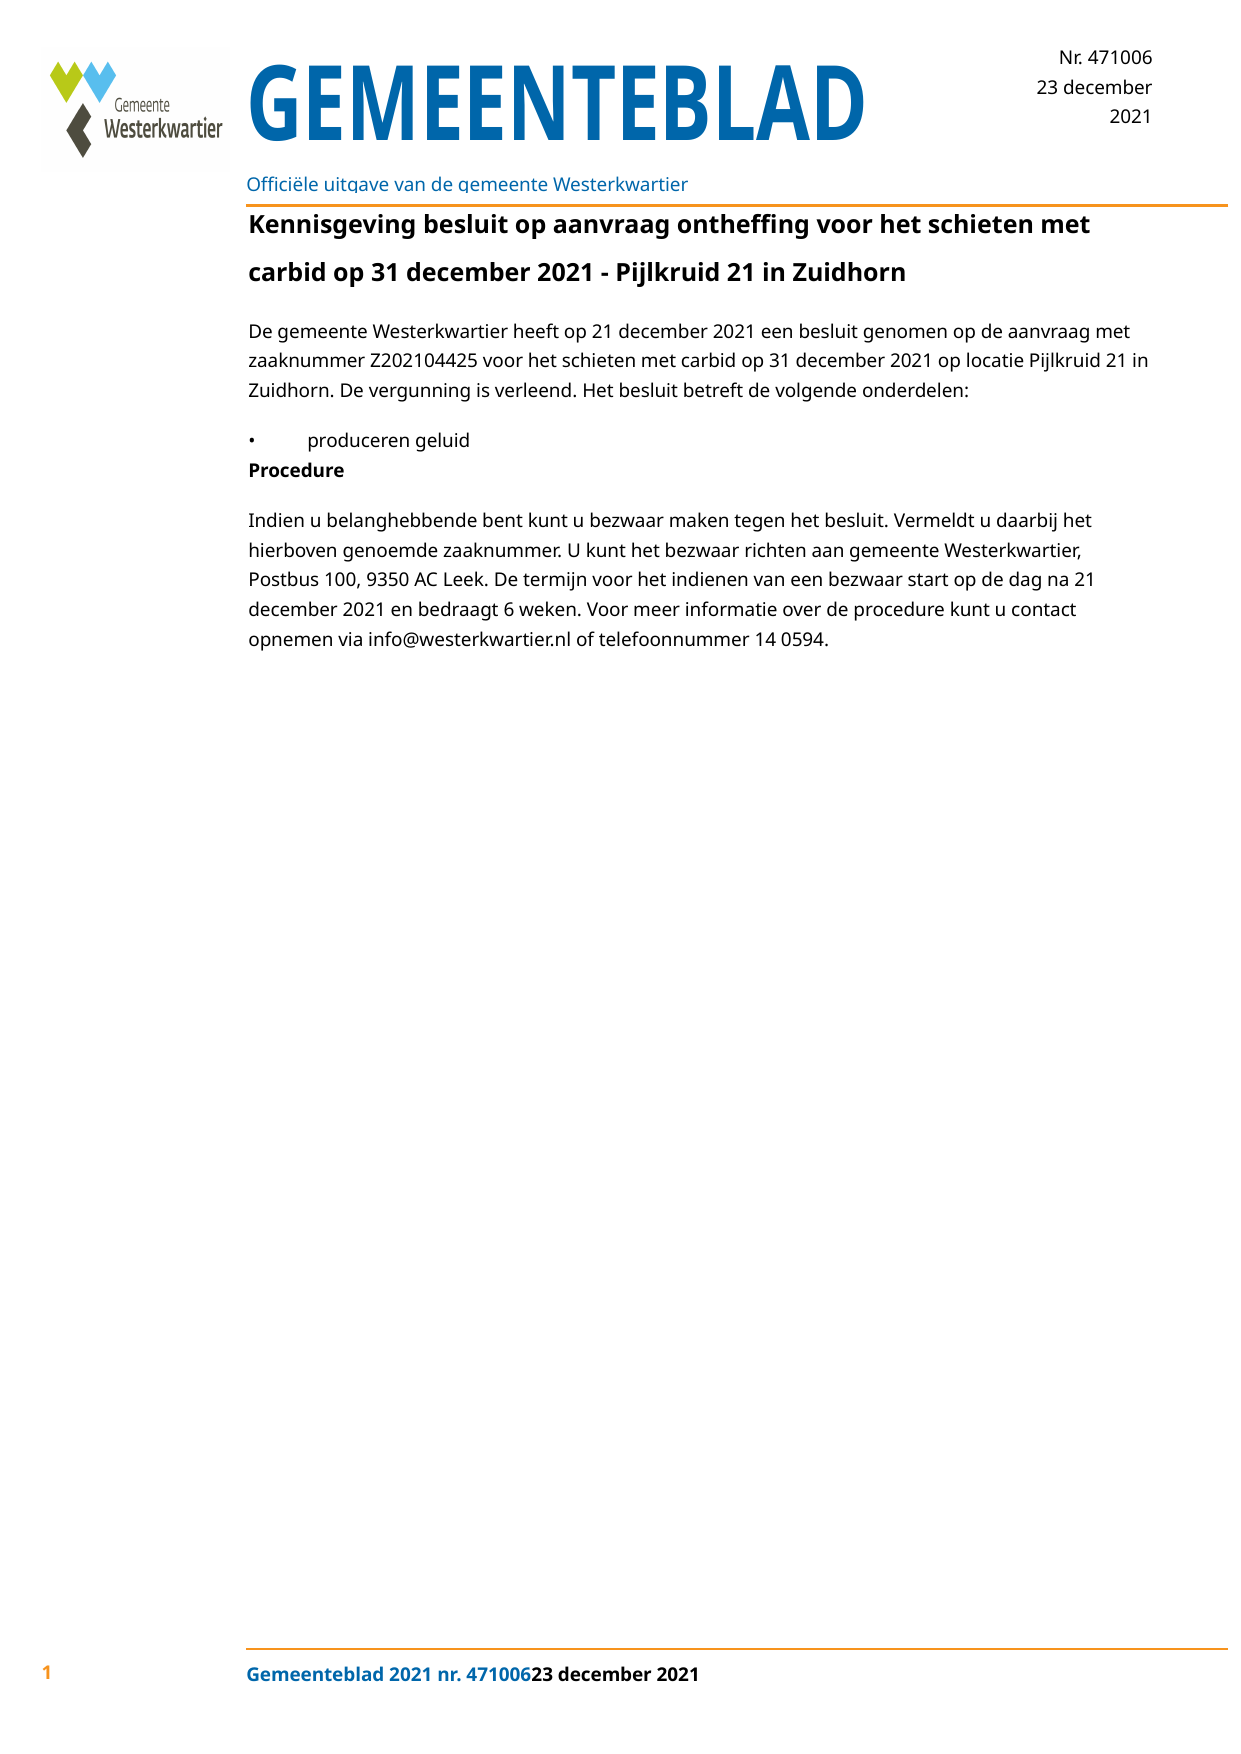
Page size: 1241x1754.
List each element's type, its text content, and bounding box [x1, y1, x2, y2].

text Kennisgeving besluit op aanvraag ontheffing voor het schieten met carbid op 31 december 2021 - Pijlkruid 21 in Zuidhorn [248, 207, 1152, 288]
text Indien u belanghebbende bent kunt u bezwaar maken tegen het besluit. Vermeldt u daarbij het hierboven genoemde zaaknummer. U kunt het bezwaar richten aan gemeente Westerkwartier, Postbus 100, 9350 AC Leek. De termijn voor het indienen van een bezwaar start op de dag na 21 december 2021 en bedraagt 6 weken. Voor meer informatie over de procedure kunt u contact opnemen via info@westerkwartier.nl of telefoonnummer 14 0594. [248, 507, 1152, 652]
list produceren geluid [248, 427, 1152, 453]
text De gemeente Westerkwartier heeft op 21 december 2021 een besluit genomen op de aanvraag met zaaknummer Z202104425 voor het schieten met carbid op 31 december 2021 op locatie Pijlkruid 21 in Zuidhorn. De vergunning is verleend. Het besluit betreft de volgende onderdelen: [248, 318, 1152, 403]
text Procedure [248, 457, 1152, 483]
picture [41, 47, 231, 172]
